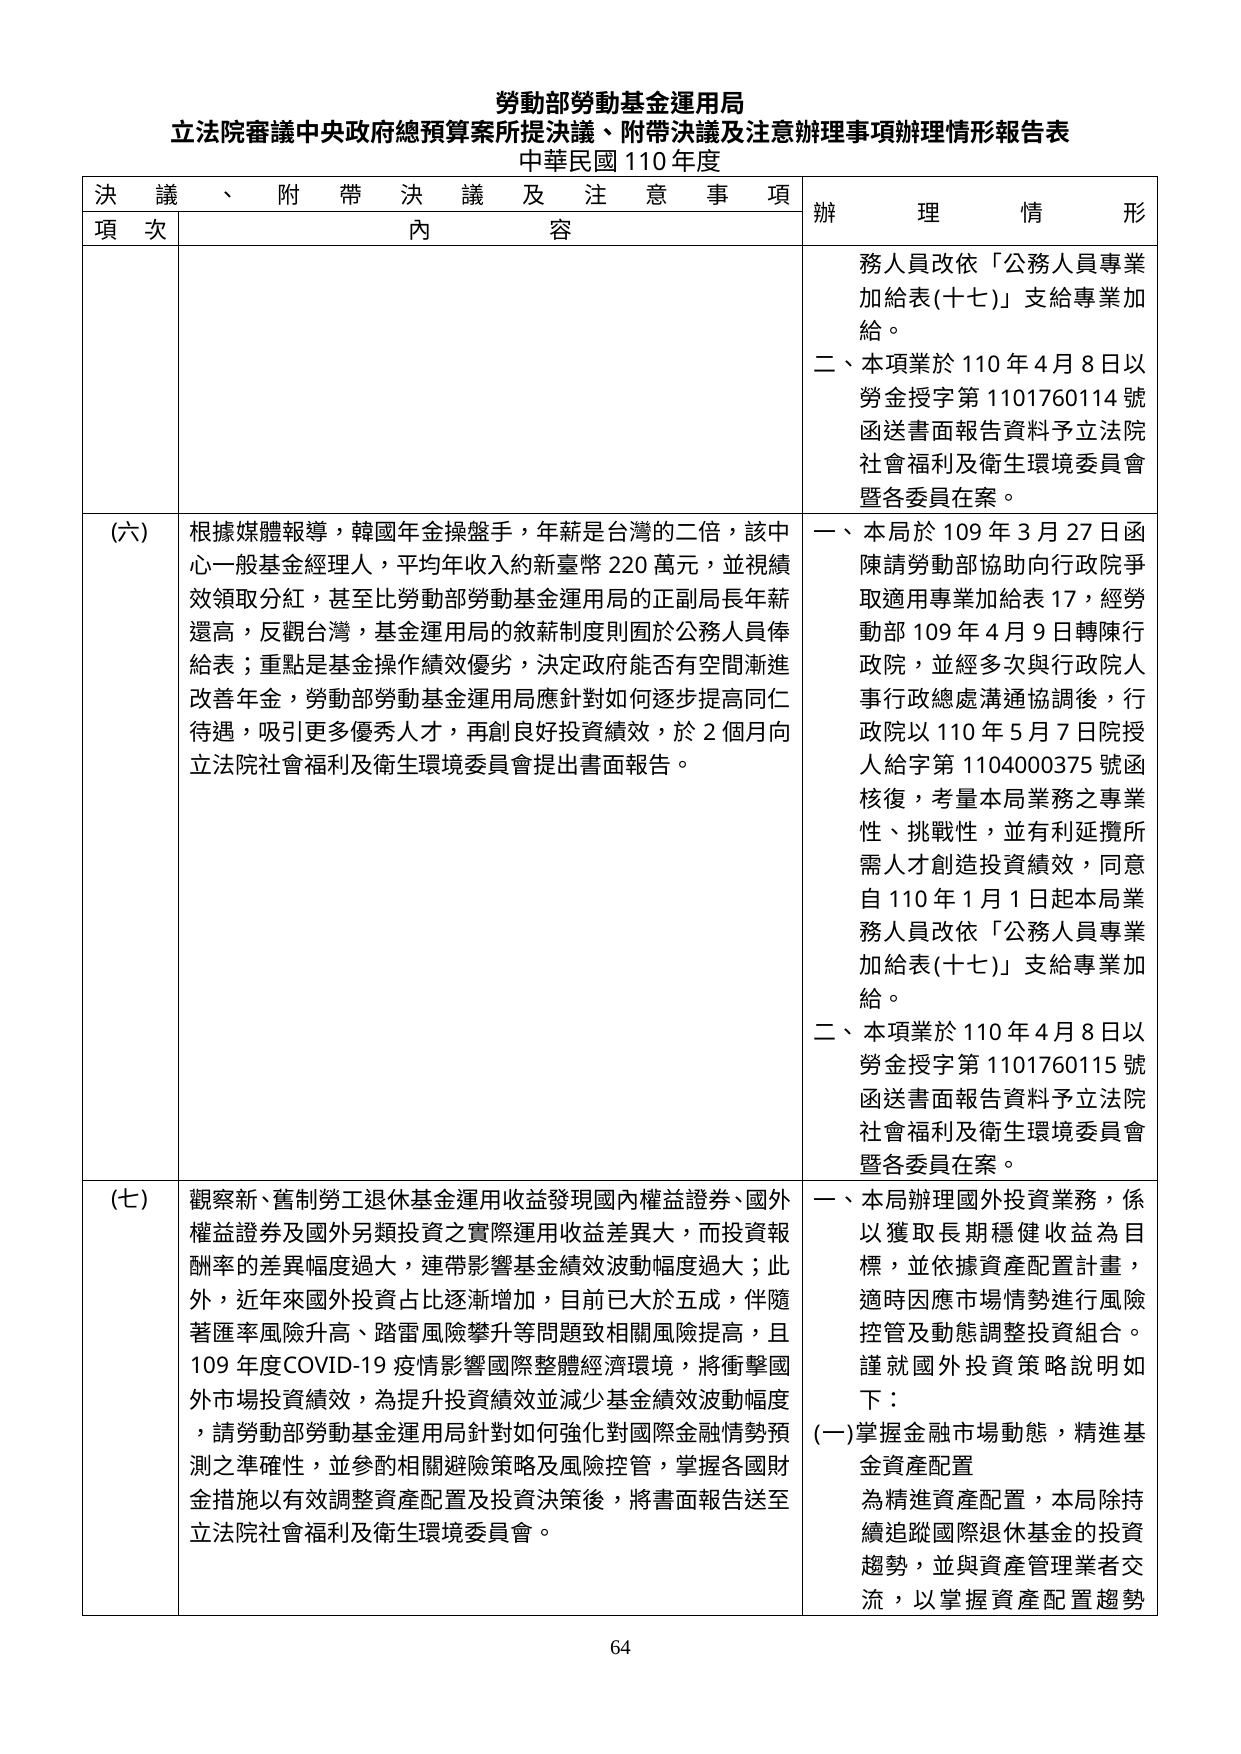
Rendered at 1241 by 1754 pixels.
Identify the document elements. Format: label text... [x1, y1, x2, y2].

table_cell 務人員改依「公務人員專業加給表(十七)」支給專業加給。 二、本項業於110年4月8日以勞金授字第1101760114號函送書面報告資料予立法院社會福利及衛生環境委員會暨各委員在案。 [803, 246, 1157, 513]
table_header 決議、附帶決議及注意事項 [83, 177, 802, 211]
table_cell [83, 246, 178, 513]
table_cell 觀察新、舊制勞工退休基金運用收益發現國內權益證券、國外權益證券及國外另類投資之實際運用收益差異大，而投資報酬率的差異幅度過大，連帶影響基金績效波動幅度過大；此外，近年來國外投資占比逐漸增加，目前已大於五成，伴隨著匯率風險升高、踏雷風險攀升等問題致相關風險提高，且 109 年度COVID-19 疫情影響國際整體經濟環境，將衝擊國外市場投資績效，為提升投資績效並減少基金績效波動幅度，請勞動部勞動基金運用局針對如何強化對國際金融情勢預測之準確性，並參酌相關避險策略及風險控管，掌握各國財金措施以有效調整資產配置及投資決策後，將書面報告送至立法院社會福利及衛生環境委員會。 [179, 1181, 802, 1615]
table_header 辦理情形 [803, 177, 1157, 245]
table_cell 一、本局辦理國外投資業務，係以獲取長期穩健收益為目標，並依據資產配置計畫，適時因應市場情勢進行風險控管及動態調整投資組合。謹就國外投資策略說明如下： (一)掌握金融市場動態，精進基金資產配置 為精進資產配置，本局除持續追蹤國際退休基金的投資趨勢，並與資產管理業者交流，以掌握資產配置趨勢 [803, 1181, 1157, 1615]
table_cell [179, 246, 802, 513]
table_cell 根據媒體報導，韓國年金操盤手，年薪是台灣的二倍，該中心一般基金經理人，平均年收入約新臺幣 220 萬元，並視績效領取分紅，甚至比勞動部勞動基金運用局的正副局長年薪還高，反觀台灣，基金運用局的敘薪制度則囿於公務人員俸給表；重點是基金操作績效優劣，決定政府能否有空間漸進改善年金，勞動部勞動基金運用局應針對如何逐步提高同仁待遇，吸引更多優秀人才，再創良好投資績效，於 2 個月向立法院社會福利及衛生環境委員會提出書面報告。 [179, 514, 802, 1180]
table_cell 本局於109年3月27日函陳請勞動部協助向行政院爭取適用專業加給表17，經勞動部109年4月9日轉陳行政院，並經多次與行政院人事行政總處溝通協調後，行政院以110年5月7日院授人給字第1104000375號函核復，考量本局業務之專業性、挑戰性，並有利延攬所需人才創造投資績效，同意自110年1月1日起本局業務人員改依「公務人員專業加給表(十七)」支給專業加給。 本項業於110年4月8日以勞金授字第1101760115號函送書面報告資料予立法院社會福利及衛生環境委員會暨各委員在案。 [803, 514, 1157, 1180]
table_cell (六) [83, 514, 178, 1180]
table_cell 內 容 [179, 212, 802, 245]
table_cell (七) [83, 1181, 178, 1615]
table_cell 項次 [83, 212, 178, 245]
